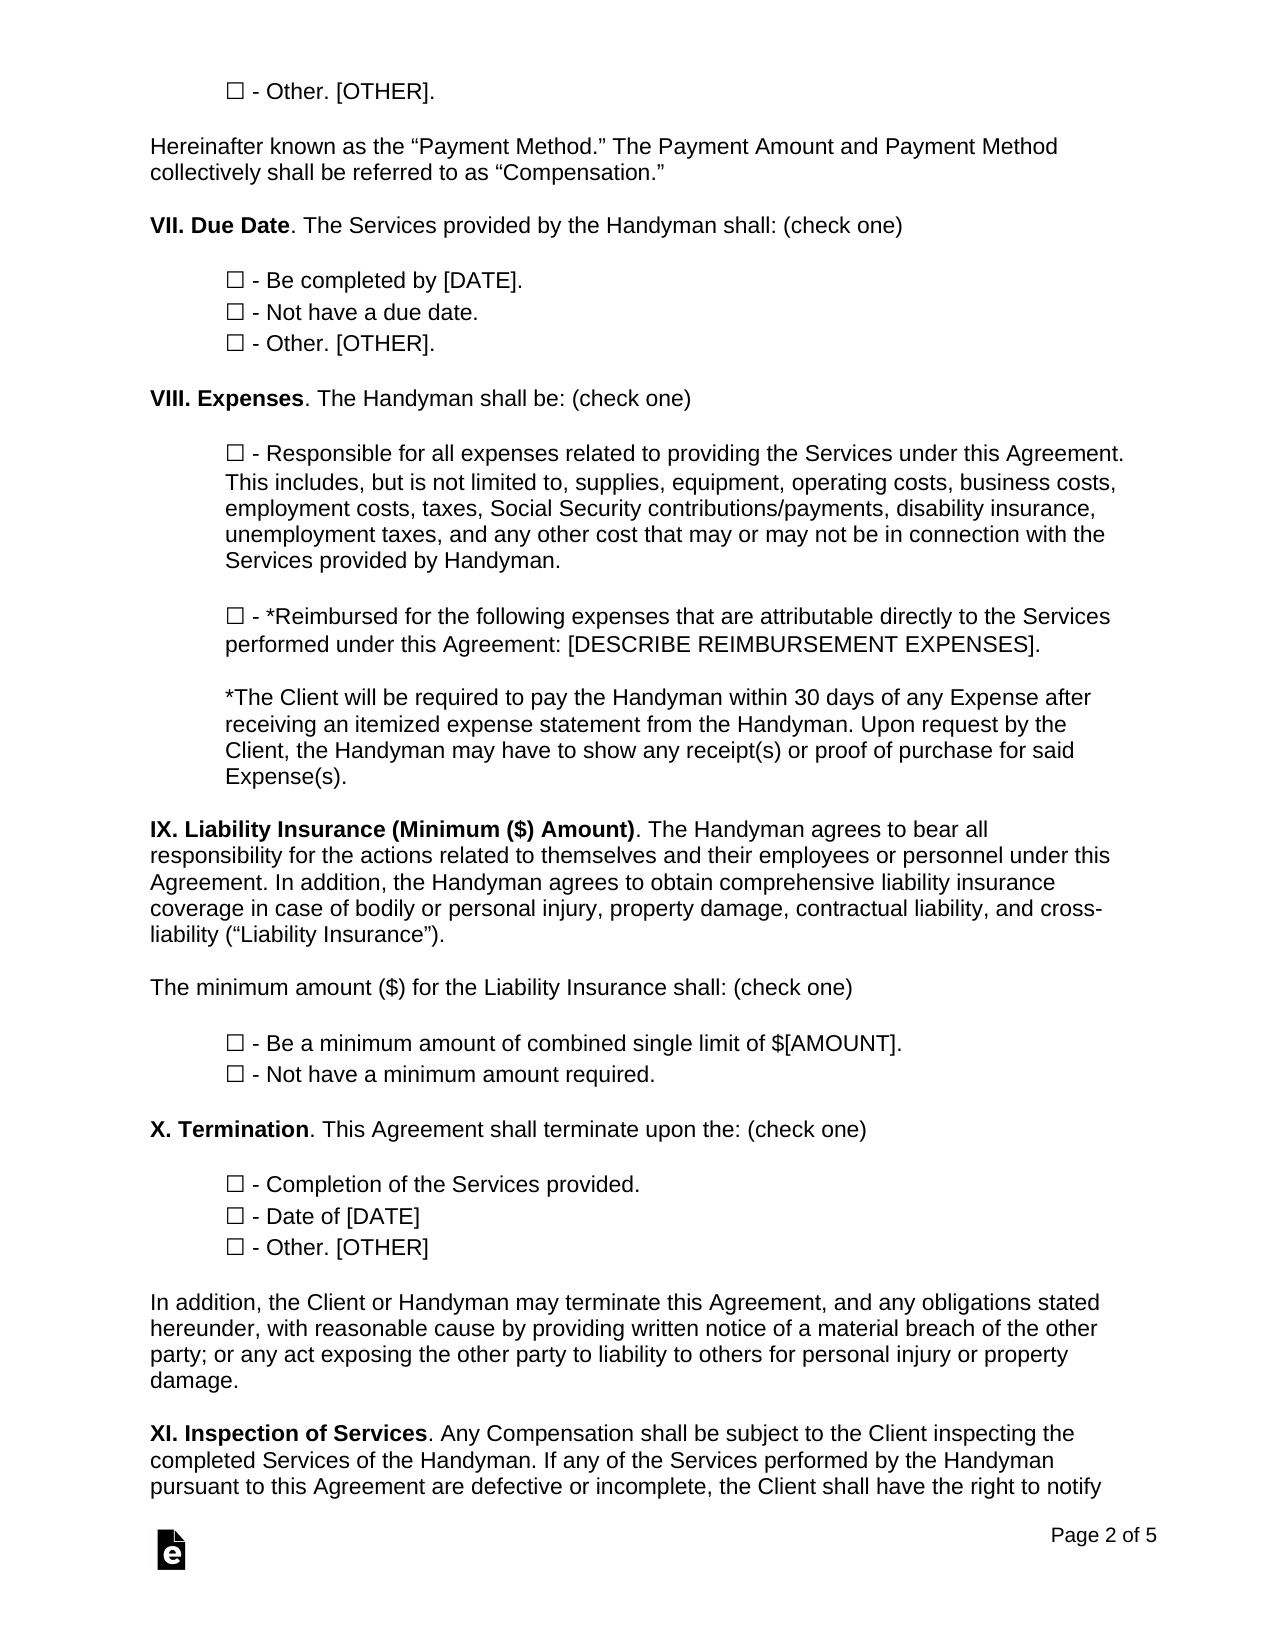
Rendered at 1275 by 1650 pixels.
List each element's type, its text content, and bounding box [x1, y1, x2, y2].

text ☐ - Other. [OTHER]. [225, 327, 1125, 358]
text ☐ - Completion of the Services provided. [225, 1168, 1125, 1199]
text Hereinafter known as the “Payment Method.” The Payment Amount and Payment Method collectively shall be referred to as “Compensation.” [150, 133, 1125, 185]
text ☐ - Responsible for all expenses related to providing the Services under this Agreement. This includes, but is not limited to, supplies, equipment, operating costs, business costs, employment costs, taxes, Social Security contributions/payments, disability insurance, unemployment taxes, and any other cost that may or may not be in connection with the Services provided by Handyman. [225, 437, 1125, 574]
text VII. Due Date. The Services provided by the Handyman shall: (check one) [150, 212, 1125, 238]
text ☐ - Be completed by [DATE]. [225, 264, 1125, 296]
text ☐ - Other. [OTHER]. [225, 75, 1125, 106]
text *The Client will be required to pay the Handyman within 30 days of any Expense after receiving an itemized expense statement from the Handyman. Upon request by the Client, the Handyman may have to show any receipt(s) or proof of purchase for said Expense(s). [225, 684, 1125, 789]
text ☐ - Other. [OTHER] [225, 1231, 1125, 1262]
text XI. Inspection of Services. Any Compensation shall be subject to the Client inspecting the completed Services of the Handyman. If any of the Services performed by the Handyman pursuant to this Agreement are defective or incomplete, the Client shall have the right to notify [150, 1420, 1125, 1499]
text ☐ - Not have a due date. [225, 296, 1125, 327]
text In addition, the Client or Handyman may terminate this Agreement, and any obligations stated hereunder, with reasonable cause by providing written notice of a material breach of the other party; or any act exposing the other party to liability to others for personal injury or property damage. [150, 1288, 1125, 1394]
text ☐ - Date of [DATE] [225, 1199, 1125, 1231]
text IX. Liability Insurance (Minimum ($) Amount). The Handyman agrees to bear all responsibility for the actions related to themselves and their employees or personnel under this Agreement. In addition, the Handyman agrees to obtain comprehensive liability insurance coverage in case of bodily or personal injury, property damage, contractual liability, and cross-liability (“Liability Insurance”). [150, 816, 1125, 948]
text X. Termination. This Agreement shall terminate upon the: (check one) [150, 1116, 1125, 1142]
text VIII. Expenses. The Handyman shall be: (check one) [150, 384, 1125, 411]
text The minimum amount ($) for the Liability Insurance shall: (check one) [150, 974, 1125, 1000]
text ☐ - Be a minimum amount of combined single limit of $[AMOUNT]. [225, 1027, 1125, 1058]
text ☐ - Not have a minimum amount required. [225, 1058, 1125, 1089]
text ☐ - *Reimbursed for the following expenses that are attributable directly to the Services performed under this Agreement: [DESCRIBE REIMBURSEMENT EXPENSES]. [225, 600, 1125, 658]
